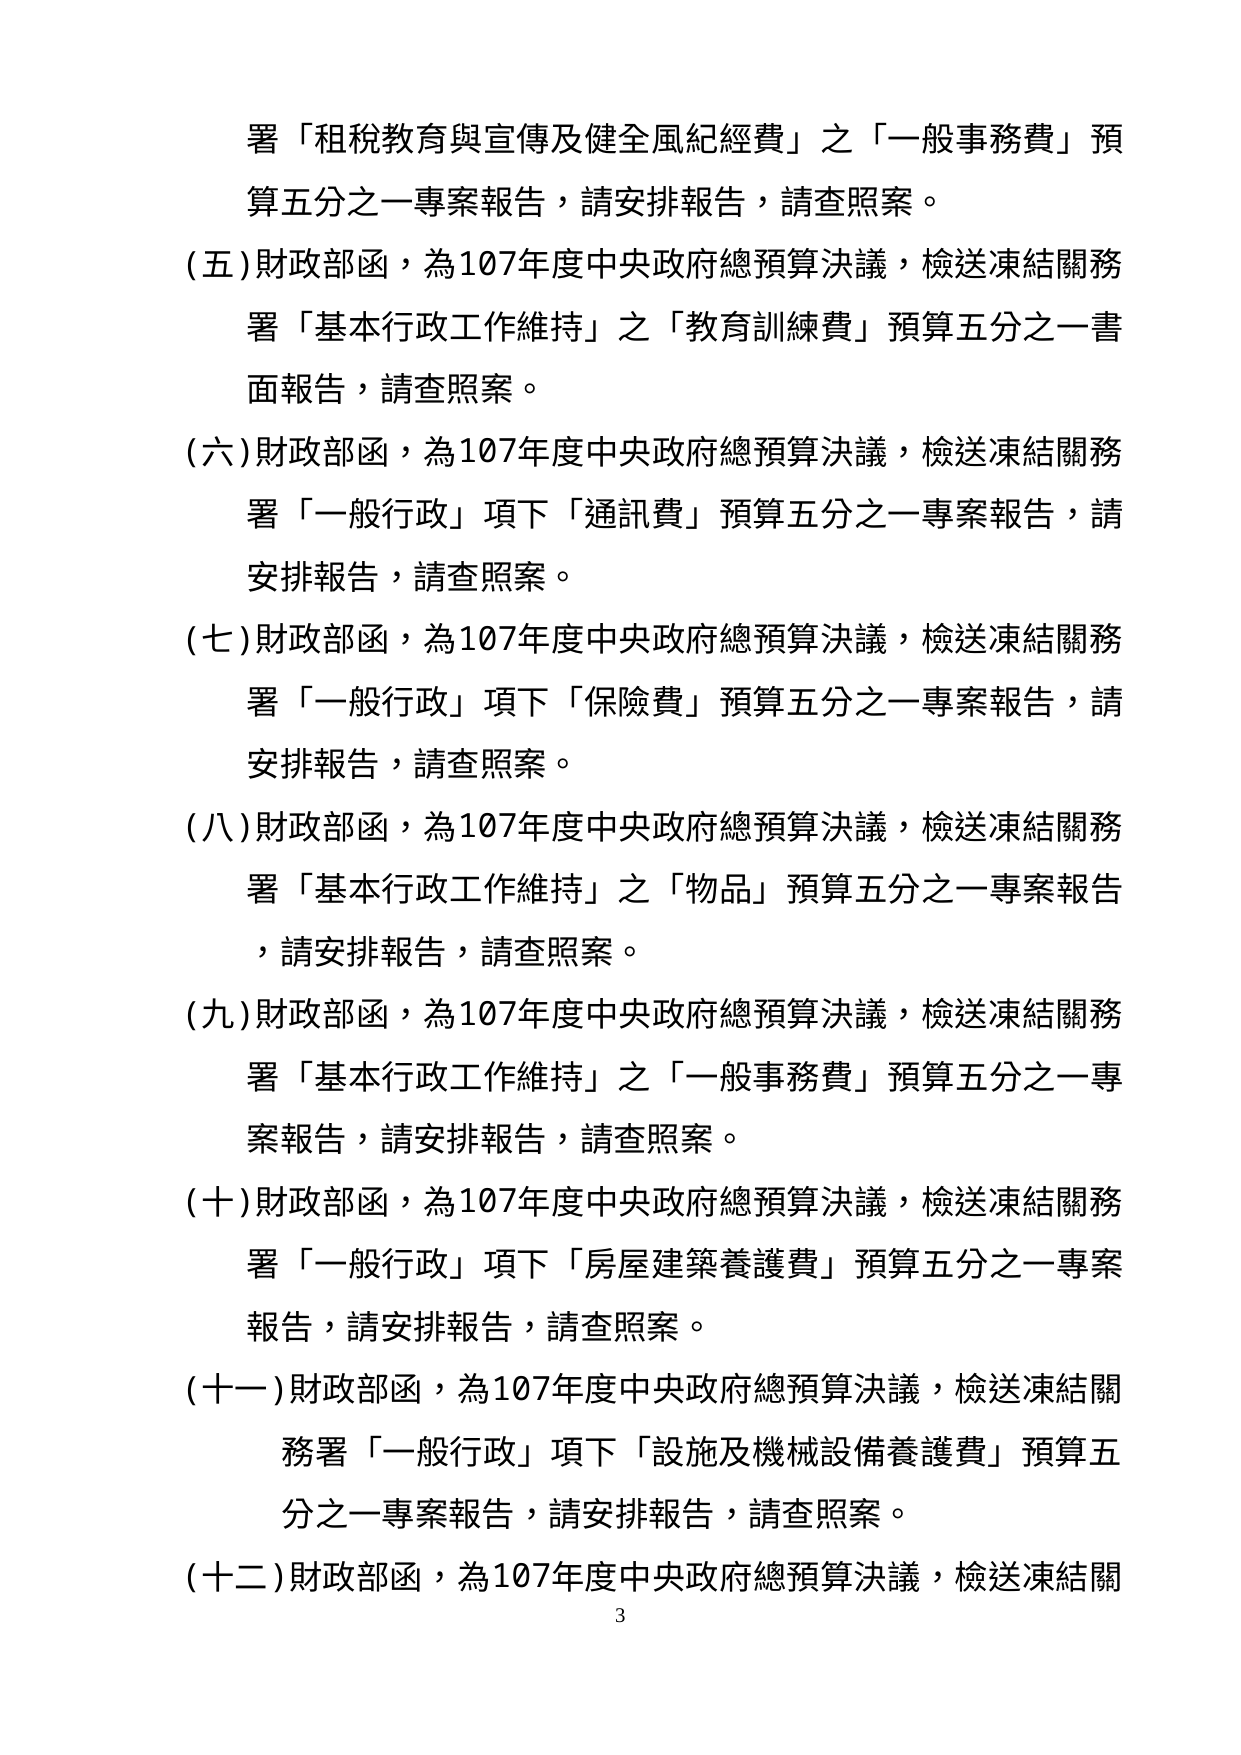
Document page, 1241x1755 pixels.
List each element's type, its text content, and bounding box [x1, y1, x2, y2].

text 署「租稅教育與宣傳及健全風紀經費」之「一般事務費」預算五分之一專案報告，請安排報告，請查照案。 [181, 96, 1124, 221]
text (八)財政部函，為107年度中央政府總預算決議，檢送凍結關務署「基本行政工作維持」之「物品」預算五分之一專案報告，請安排報告，請查照案。 [181, 783, 1124, 971]
text (七)財政部函，為107年度中央政府總預算決議，檢送凍結關務署「一般行政」項下「保險費」預算五分之一專案報告，請安排報告，請查照案。 [181, 596, 1124, 783]
text (十二)財政部函，為107年度中央政府總預算決議，檢送凍結關 [181, 1533, 1124, 1596]
text (六)財政部函，為107年度中央政府總預算決議，檢送凍結關務署「一般行政」項下「通訊費」預算五分之一專案報告，請安排報告，請查照案。 [181, 408, 1124, 596]
text (九)財政部函，為107年度中央政府總預算決議，檢送凍結關務署「基本行政工作維持」之「一般事務費」預算五分之一專案報告，請安排報告，請查照案。 [181, 971, 1124, 1158]
text (五)財政部函，為107年度中央政府總預算決議，檢送凍結關務署「基本行政工作維持」之「教育訓練費」預算五分之一書面報告，請查照案。 [181, 221, 1124, 408]
text (十一)財政部函，為107年度中央政府總預算決議，檢送凍結關務署「一般行政」項下「設施及機械設備養護費」預算五分之一專案報告，請安排報告，請查照案。 [181, 1346, 1124, 1533]
text (十)財政部函，為107年度中央政府總預算決議，檢送凍結關務署「一般行政」項下「房屋建築養護費」預算五分之一專案報告，請安排報告，請查照案。 [181, 1158, 1124, 1346]
